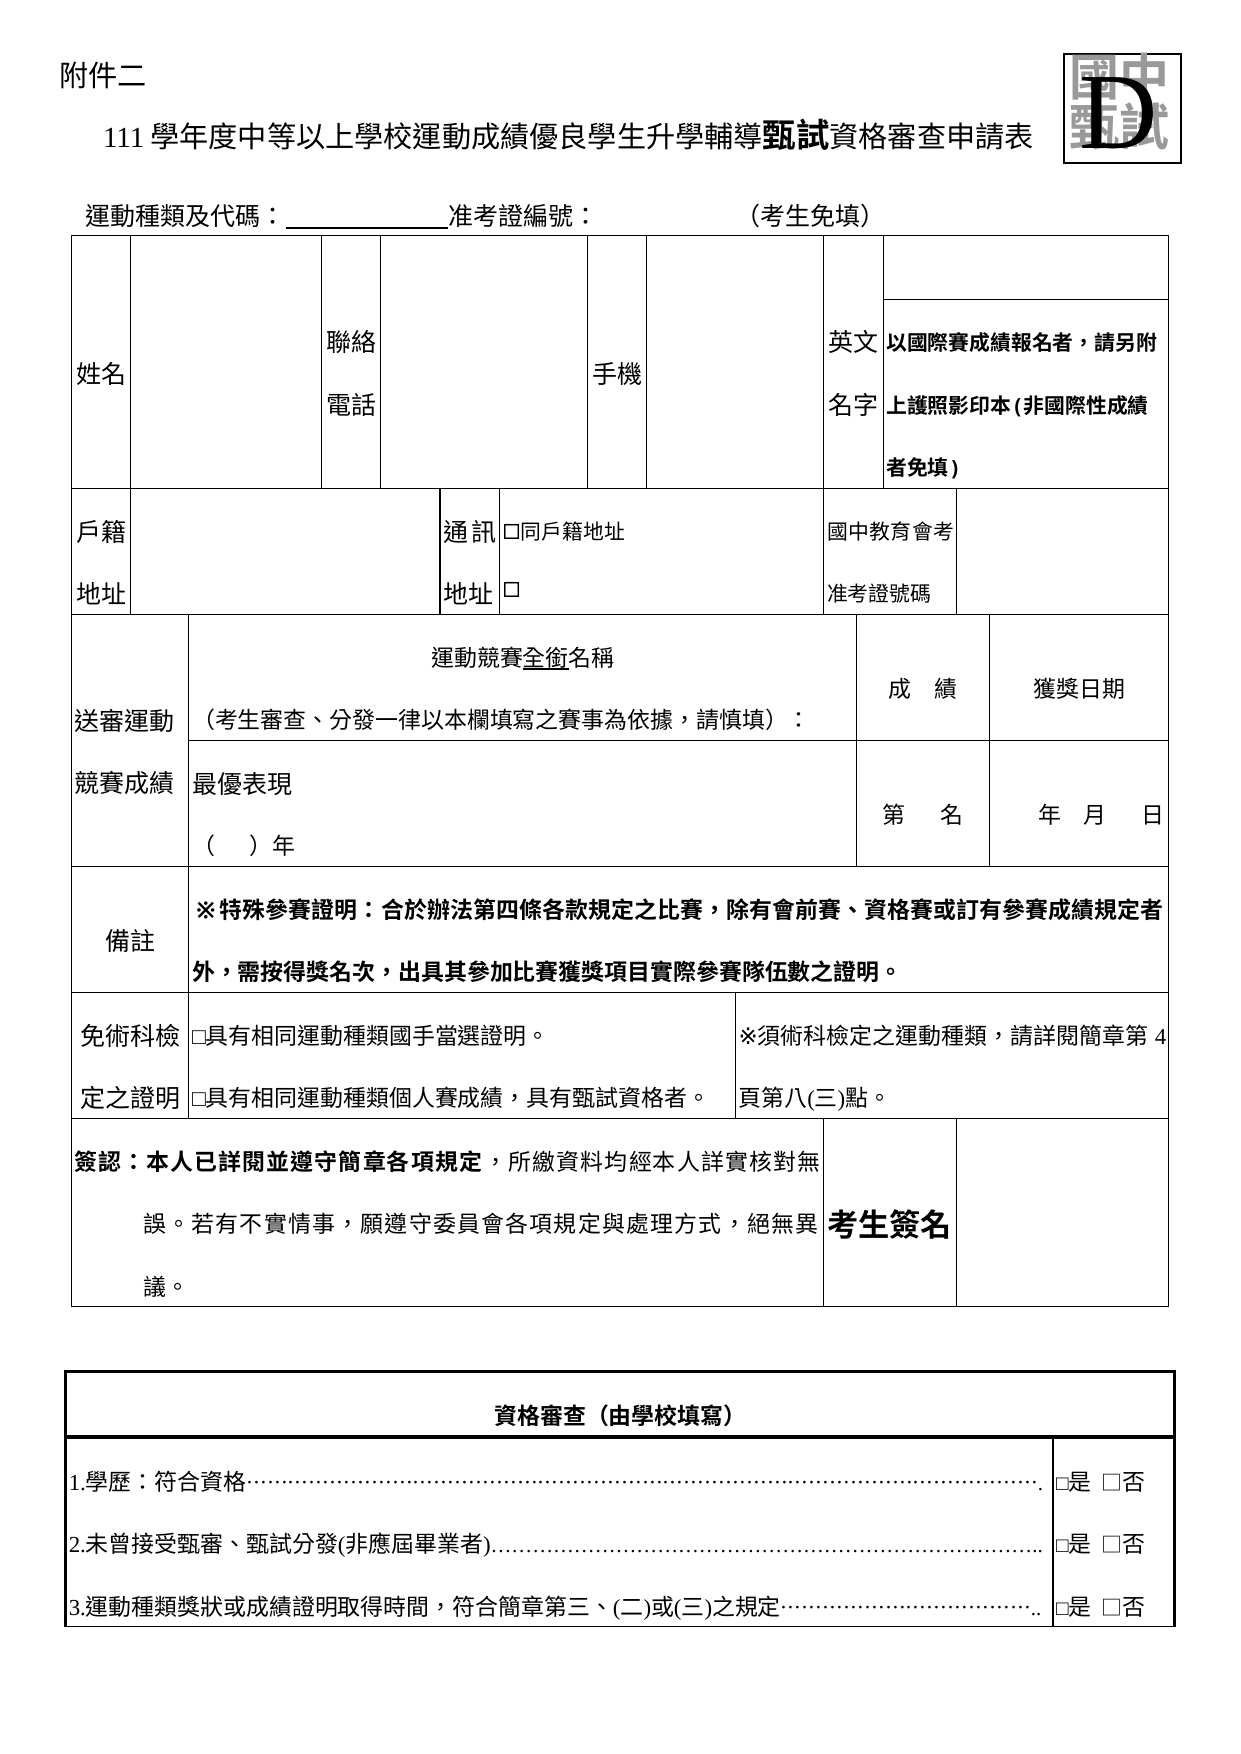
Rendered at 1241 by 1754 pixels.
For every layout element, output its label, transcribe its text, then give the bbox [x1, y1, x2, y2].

table_header 英文名字 [824, 236, 883, 487]
table_cell 獲獎日期 [990, 615, 1168, 739]
table_header [884, 236, 1168, 299]
table_header 資格審查（由學校填寫） [67, 1373, 1173, 1435]
table_cell 通訊地址 [441, 489, 499, 613]
table_cell 年 月 日 [990, 741, 1168, 866]
table_cell 戶籍地址 [72, 489, 130, 613]
table_cell 成 績 [857, 615, 989, 739]
table_cell 以國際賽成績報名者，請另附上護照影印本(非國際性成績者免填) [884, 300, 1168, 487]
table_cell □是 □否 □是 □否 □是 □否 [1054, 1439, 1173, 1626]
table_cell [131, 489, 439, 613]
table_cell ※特殊參賽證明：合於辦法第四條各款規定之比賽，除有會前賽、資格賽或訂有參賽成績規定者外，需按得獎名次，出具其參加比賽獲獎項目實際參賽隊伍數之證明。 [189, 867, 1168, 992]
table_cell 備註 [72, 867, 188, 992]
table_header [131, 236, 321, 487]
table_cell [957, 1119, 1168, 1306]
table_header 手機 [588, 236, 646, 487]
table_cell 考生簽名 [824, 1119, 956, 1306]
table_cell 送審運動 競賽成績 [72, 615, 188, 866]
table_cell □具有相同運動種類國手當選證明。 □具有相同運動種類個人賽成績，具有甄試資格者。 [189, 993, 735, 1118]
table_cell 最優表現 （ ）年 [189, 741, 856, 866]
text 111學年度中等以上學校運動成績優良學生升學輔導甄試資格審查申請表 [59, 92, 1063, 154]
table_cell 運動競賽全銜名稱 （考生審查、分發一律以本欄填寫之賽事為依據，請慎填）： [189, 615, 856, 739]
table_cell [957, 489, 1168, 613]
table_cell 國中教育會考 准考證號碼 [824, 489, 956, 613]
table_header 聯絡電話 [322, 236, 380, 487]
text [1182, 64, 1227, 92]
table_cell 簽認：本人已詳閱並遵守簡章各項規定，所繳資料均經本人詳實核對無誤。若有不實情事，願遵守委員會各項規定與處理方式，絕無異議。 [72, 1119, 823, 1306]
table_cell 第 名 [857, 741, 989, 866]
table_header 姓名 [72, 236, 130, 487]
table_cell 1.學歷：符合資格……………………………………………………………………………………………………. 2.未曾接受甄審、甄試分發(非應屆畢業者)…………………………………………………………………….. 3.運動種類獎狀或成績證明取得時間，符合簡章第三、(二)或(三)之規定……………………………….. [67, 1439, 1052, 1626]
table_header [381, 236, 587, 487]
table_cell 須術科檢定之運動種類，請詳閱簡章第4頁第八(三)點。 [736, 993, 1168, 1118]
table_header [647, 236, 823, 487]
table_cell 同戶籍地址  [500, 489, 823, 613]
table_cell 免術科檢定之證明 [72, 993, 188, 1118]
text 運動種類及代碼： 准考證編號： （考生免填） [40, 173, 1190, 235]
text 附件二 [59, 64, 1063, 92]
